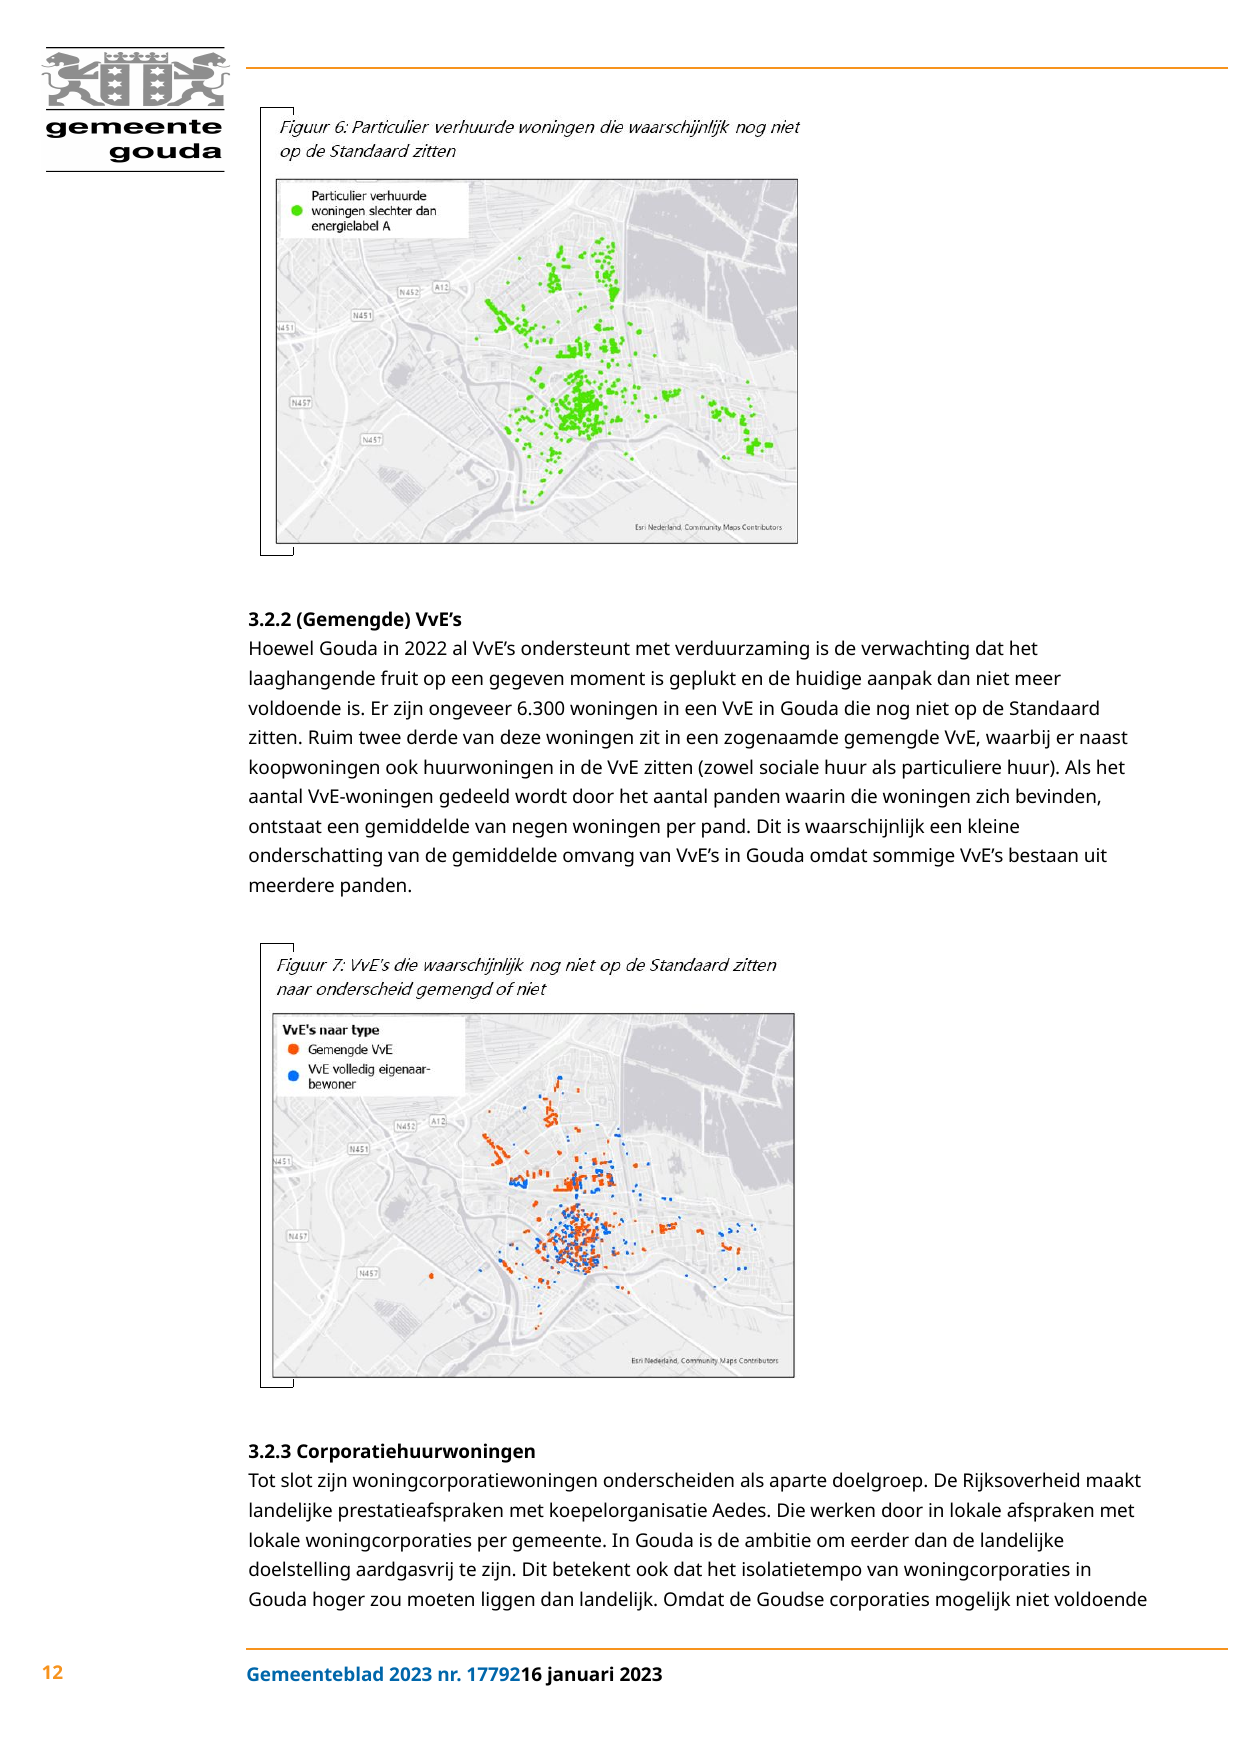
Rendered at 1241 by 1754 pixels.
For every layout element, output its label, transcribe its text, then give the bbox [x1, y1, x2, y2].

text Hoewel Gouda in 2022 al VvE’s ondersteunt met verduurzaming is de verwachting dat het laaghangende fruit op een gegeven moment is geplukt en de huidige aanpak dan niet meer voldoende is. Er zijn ongeveer 6.300 woningen in een VvE in Gouda die nog niet op de Standaard zitten. Ruim twee derde van deze woningen zit in een zogenaamde gemengde VvE, waarbij er naast koopwoningen ook huurwoningen in de VvE zitten (zowel sociale huur als particuliere huur). Als het aantal VvE-woningen gedeeld wordt door het aantal panden waarin die woningen zich bevinden, ontstaat een gemiddelde van negen woningen per pand. Dit is waarschijnlijk een kleine onderschatting van de gemiddelde omvang van VvE’s in Gouda omdat sommige VvE’s bestaan uit meerdere panden. [248, 636, 1152, 898]
picture [268, 952, 801, 1379]
text 3.2.3 Corporatiehuurwoningen [248, 1438, 1152, 1464]
picture [41, 47, 231, 172]
picture [268, 115, 801, 547]
text 3.2.2 (Gemengde) VvE’s [248, 606, 1152, 632]
text Tot slot zijn woningcorporatiewoningen onderscheiden als aparte doelgroep. De Rijksoverheid maakt landelijke prestatieafspraken met koepelorganisatie Aedes. Die werken door in lokale afspraken met lokale woningcorporaties per gemeente. In Gouda is de ambitie om eerder dan de landelijke doelstelling aardgasvrij te zijn. Dit betekent ook dat het isolatietempo van woningcorporaties in Gouda hoger zou moeten liggen dan landelijk. Omdat de Goudse corporaties mogelijk niet voldoende [248, 1468, 1152, 1612]
